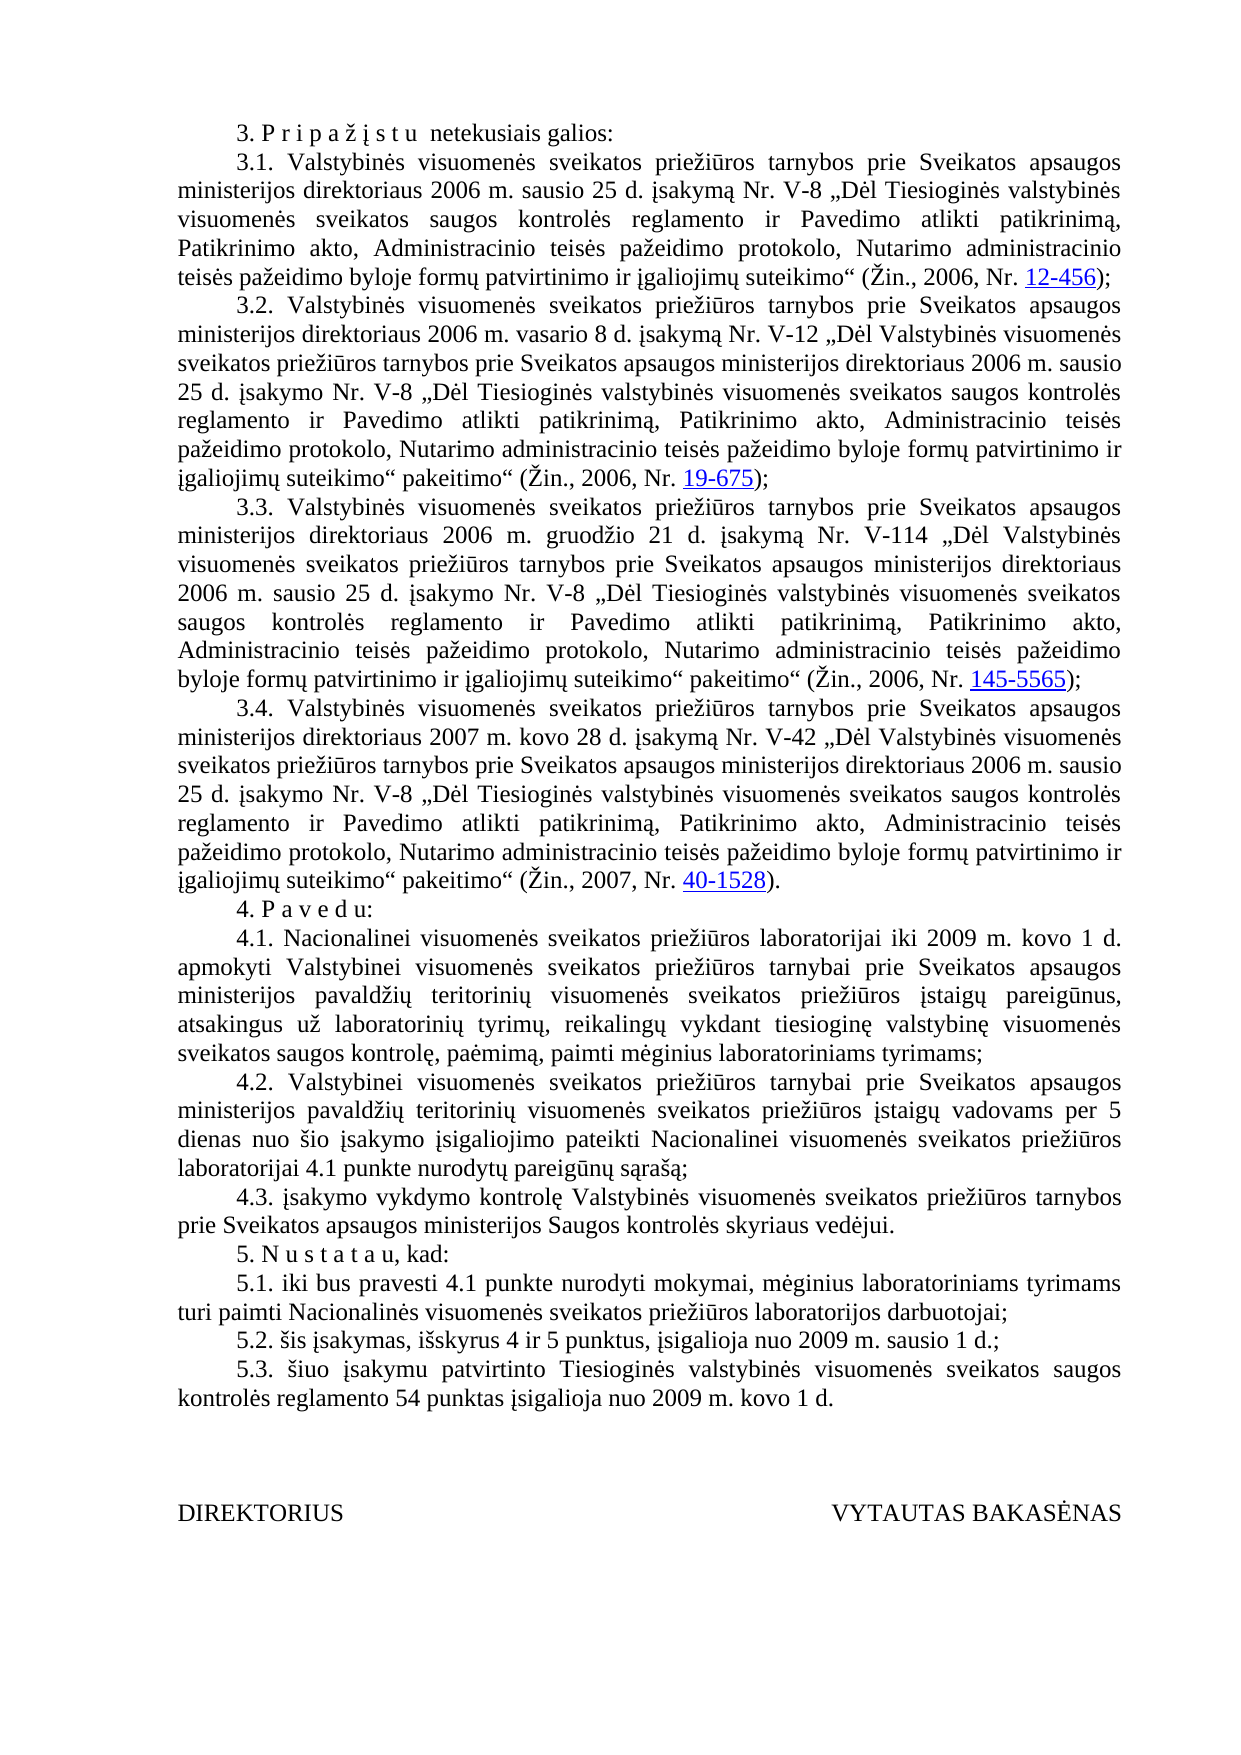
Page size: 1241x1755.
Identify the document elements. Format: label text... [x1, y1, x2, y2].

text 5.3. šiuo įsakymu patvirtinto Tiesioginės valstybinės visuomenės sveikatos saugos kontrolės reglamento 54 punktas įsigalioja nuo 2009 m. kovo 1 d. [177, 1354, 1122, 1412]
text 5.2. šis įsakymas, išskyrus 4 ir 5 punktus, įsigalioja nuo 2009 m. sausio 1 d.; [177, 1326, 1122, 1354]
text 4. Pavedu: [177, 894, 1122, 923]
text 3.4. Valstybinės visuomenės sveikatos priežiūros tarnybos prie Sveikatos apsaugos ministerijos direktoriaus 2007 m. kovo 28 d. įsakymą Nr. V-42 „Dėl Valstybinės visuomenės sveikatos priežiūros tarnybos prie Sveikatos apsaugos ministerijos direktoriaus 2006 m. sausio 25 d. įsakymo Nr. V-8 „Dėl Tiesioginės valstybinės visuomenės sveikatos saugos kontrolės reglamento ir Pavedimo atlikti patikrinimą, Patikrinimo akto, Administracinio teisės pažeidimo protokolo, Nutarimo administracinio teisės pažeidimo byloje formų patvirtinimo ir įgaliojimų suteikimo“ pakeitimo“ (Žin., 2007, Nr. 40-1528). [177, 693, 1122, 894]
text 5. Nustatau, kad: [177, 1239, 1122, 1268]
text 4.3. įsakymo vykdymo kontrolę Valstybinės visuomenės sveikatos priežiūros tarnybos prie Sveikatos apsaugos ministerijos Saugos kontrolės skyriaus vedėjui. [177, 1182, 1122, 1239]
text 4.1. Nacionalinei visuomenės sveikatos priežiūros laboratorijai iki 2009 m. kovo 1 d. apmokyti Valstybinei visuomenės sveikatos priežiūros tarnybai prie Sveikatos apsaugos ministerijos pavaldžių teritorinių visuomenės sveikatos priežiūros įstaigų pareigūnus, atsakingus už laboratorinių tyrimų, reikalingų vykdant tiesioginę valstybinę visuomenės sveikatos saugos kontrolę, paėmimą, paimti mėginius laboratoriniams tyrimams; [177, 923, 1122, 1067]
text 3.1. Valstybinės visuomenės sveikatos priežiūros tarnybos prie Sveikatos apsaugos ministerijos direktoriaus 2006 m. sausio 25 d. įsakymą Nr. V-8 „Dėl Tiesioginės valstybinės visuomenės sveikatos saugos kontrolės reglamento ir Pavedimo atlikti patikrinimą, Patikrinimo akto, Administracinio teisės pažeidimo protokolo, Nutarimo administracinio teisės pažeidimo byloje formų patvirtinimo ir įgaliojimų suteikimo“ (Žin., 2006, Nr. 12-456); [177, 147, 1122, 291]
text 3.3. Valstybinės visuomenės sveikatos priežiūros tarnybos prie Sveikatos apsaugos ministerijos direktoriaus 2006 m. gruodžio 21 d. įsakymą Nr. V-114 „Dėl Valstybinės visuomenės sveikatos priežiūros tarnybos prie Sveikatos apsaugos ministerijos direktoriaus 2006 m. sausio 25 d. įsakymo Nr. V-8 „Dėl Tiesioginės valstybinės visuomenės sveikatos saugos kontrolės reglamento ir Pavedimo atlikti patikrinimą, Patikrinimo akto, Administracinio teisės pažeidimo protokolo, Nutarimo administracinio teisės pažeidimo byloje formų patvirtinimo ir įgaliojimų suteikimo“ pakeitimo“ (Žin., 2006, Nr. 145-5565); [177, 492, 1122, 693]
text DIREKTORIUS VYTAUTAS BAKASĖNAS [177, 1498, 1122, 1527]
text 4.2. Valstybinei visuomenės sveikatos priežiūros tarnybai prie Sveikatos apsaugos ministerijos pavaldžių teritorinių visuomenės sveikatos priežiūros įstaigų vadovams per 5 dienas nuo šio įsakymo įsigaliojimo pateikti Nacionalinei visuomenės sveikatos priežiūros laboratorijai 4.1 punkte nurodytų pareigūnų sąrašą; [177, 1067, 1122, 1182]
text 5.1. iki bus pravesti 4.1 punkte nurodyti mokymai, mėginius laboratoriniams tyrimams turi paimti Nacionalinės visuomenės sveikatos priežiūros laboratorijos darbuotojai; [177, 1268, 1122, 1326]
text 3. Pripažįstu netekusiais galios: [177, 118, 1122, 147]
text 3.2. Valstybinės visuomenės sveikatos priežiūros tarnybos prie Sveikatos apsaugos ministerijos direktoriaus 2006 m. vasario 8 d. įsakymą Nr. V-12 „Dėl Valstybinės visuomenės sveikatos priežiūros tarnybos prie Sveikatos apsaugos ministerijos direktoriaus 2006 m. sausio 25 d. įsakymo Nr. V-8 „Dėl Tiesioginės valstybinės visuomenės sveikatos saugos kontrolės reglamento ir Pavedimo atlikti patikrinimą, Patikrinimo akto, Administracinio teisės pažeidimo protokolo, Nutarimo administracinio teisės pažeidimo byloje formų patvirtinimo ir įgaliojimų suteikimo“ pakeitimo“ (Žin., 2006, Nr. 19-675); [177, 291, 1122, 492]
